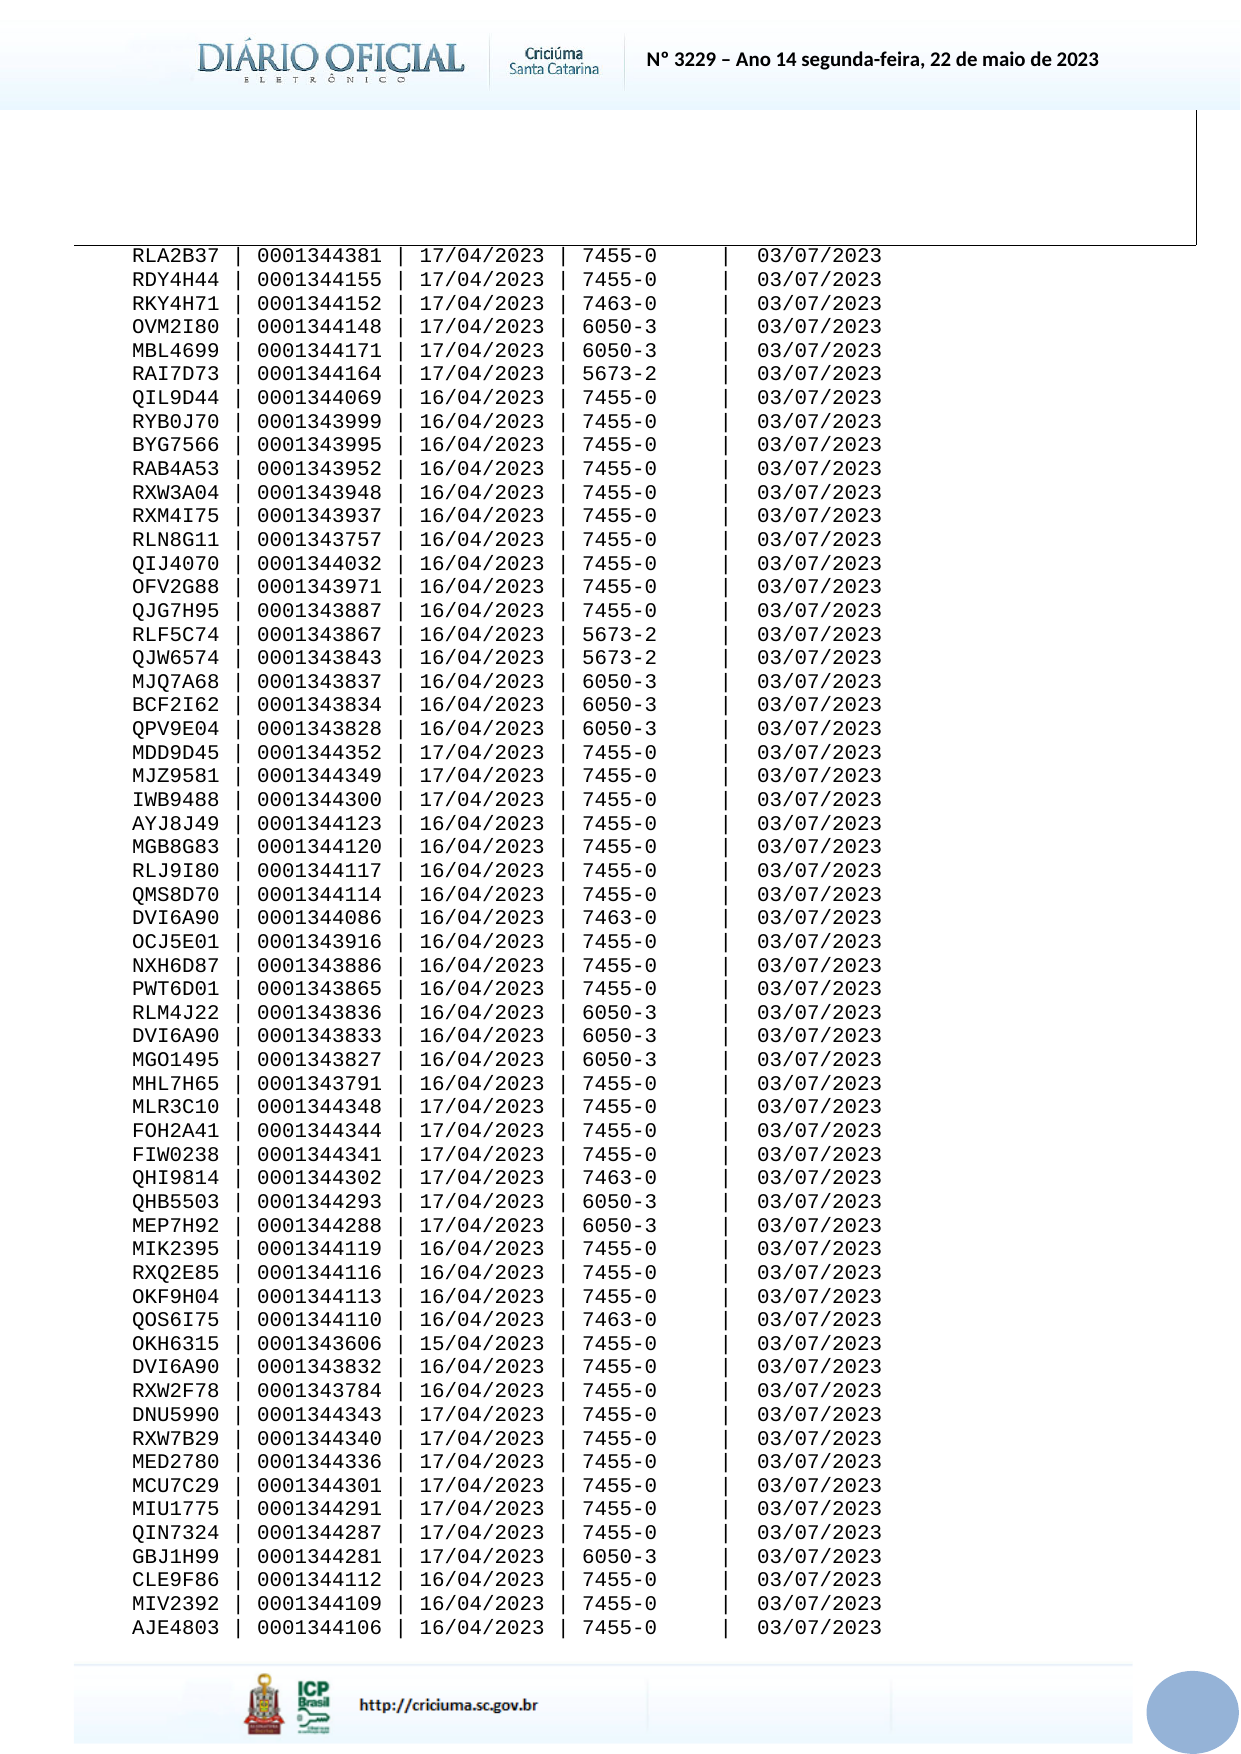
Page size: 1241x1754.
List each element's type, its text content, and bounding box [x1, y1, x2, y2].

text OKH6315 | 0001343606 | 15/04/2023 | 7455-0 | 03/07/2023 [44, 1333, 1196, 1357]
text MHL7H65 | 0001343791 | 16/04/2023 | 7455-0 | 03/07/2023 [44, 1073, 1196, 1096]
text PWT6D01 | 0001343865 | 16/04/2023 | 7455-0 | 03/07/2023 [44, 978, 1196, 1002]
text RXW3A04 | 0001343948 | 16/04/2023 | 7455-0 | 03/07/2023 [44, 482, 1196, 505]
text NXH6D87 | 0001343886 | 16/04/2023 | 7455-0 | 03/07/2023 [44, 954, 1196, 978]
text QIL9D44 | 0001344069 | 16/04/2023 | 7455-0 | 03/07/2023 [44, 387, 1196, 411]
text QIN7324 | 0001344287 | 17/04/2023 | 7455-0 | 03/07/2023 [44, 1522, 1196, 1546]
text BYG7566 | 0001343995 | 16/04/2023 | 7455-0 | 03/07/2023 [44, 434, 1196, 458]
text RLA2B37 | 0001344381 | 17/04/2023 | 7455-0 | 03/07/2023 [44, 245, 1196, 269]
text MIV2392 | 0001344109 | 16/04/2023 | 7455-0 | 03/07/2023 [44, 1593, 1196, 1617]
text QOS6I75 | 0001344110 | 16/04/2023 | 7463-0 | 03/07/2023 [44, 1309, 1196, 1333]
text MIU1775 | 0001344291 | 17/04/2023 | 7455-0 | 03/07/2023 [44, 1498, 1196, 1522]
text RXM4I75 | 0001343937 | 16/04/2023 | 7455-0 | 03/07/2023 [44, 505, 1196, 529]
text AJE4803 | 0001344106 | 16/04/2023 | 7455-0 | 03/07/2023 [44, 1617, 1196, 1640]
text QJW6574 | 0001343843 | 16/04/2023 | 5673-2 | 03/07/2023 [44, 647, 1196, 671]
text DVI6A90 | 0001344086 | 16/04/2023 | 7463-0 | 03/07/2023 [44, 907, 1196, 931]
text MIK2395 | 0001344119 | 16/04/2023 | 7455-0 | 03/07/2023 [44, 1238, 1196, 1262]
text RAI7D73 | 0001344164 | 17/04/2023 | 5673-2 | 03/07/2023 [44, 363, 1196, 387]
text MGO1495 | 0001343827 | 16/04/2023 | 6050-3 | 03/07/2023 [44, 1049, 1196, 1073]
text OKF9H04 | 0001344113 | 16/04/2023 | 7455-0 | 03/07/2023 [44, 1286, 1196, 1309]
text DVI6A90 | 0001343832 | 16/04/2023 | 7455-0 | 03/07/2023 [44, 1357, 1196, 1380]
text FOH2A41 | 0001344344 | 17/04/2023 | 7455-0 | 03/07/2023 [44, 1120, 1196, 1144]
text RAB4A53 | 0001343952 | 16/04/2023 | 7455-0 | 03/07/2023 [44, 458, 1196, 482]
text DNU5990 | 0001344343 | 17/04/2023 | 7455-0 | 03/07/2023 [44, 1404, 1196, 1427]
text DVI6A90 | 0001343833 | 16/04/2023 | 6050-3 | 03/07/2023 [44, 1026, 1196, 1049]
text AYJ8J49 | 0001344123 | 16/04/2023 | 7455-0 | 03/07/2023 [44, 813, 1196, 836]
text OFV2G88 | 0001343971 | 16/04/2023 | 7455-0 | 03/07/2023 [44, 576, 1196, 600]
text MLR3C10 | 0001344348 | 17/04/2023 | 7455-0 | 03/07/2023 [44, 1096, 1196, 1120]
text OCJ5E01 | 0001343916 | 16/04/2023 | 7455-0 | 03/07/2023 [44, 931, 1196, 954]
text RXQ2E85 | 0001344116 | 16/04/2023 | 7455-0 | 03/07/2023 [44, 1262, 1196, 1286]
text MGB8G83 | 0001344120 | 16/04/2023 | 7455-0 | 03/07/2023 [44, 836, 1196, 860]
text QPV9E04 | 0001343828 | 16/04/2023 | 6050-3 | 03/07/2023 [44, 718, 1196, 742]
text MED2780 | 0001344336 | 17/04/2023 | 7455-0 | 03/07/2023 [44, 1451, 1196, 1475]
text MDD9D45 | 0001344352 | 17/04/2023 | 7455-0 | 03/07/2023 [44, 742, 1196, 765]
text RLN8G11 | 0001343757 | 16/04/2023 | 7455-0 | 03/07/2023 [44, 529, 1196, 553]
text RKY4H71 | 0001344152 | 17/04/2023 | 7463-0 | 03/07/2023 [44, 292, 1196, 316]
text RLM4J22 | 0001343836 | 16/04/2023 | 6050-3 | 03/07/2023 [44, 1002, 1196, 1026]
text QJG7H95 | 0001343887 | 16/04/2023 | 7455-0 | 03/07/2023 [44, 600, 1196, 623]
text MJZ9581 | 0001344349 | 17/04/2023 | 7455-0 | 03/07/2023 [44, 765, 1196, 789]
text RYB0J70 | 0001343999 | 16/04/2023 | 7455-0 | 03/07/2023 [44, 411, 1196, 434]
text CLE9F86 | 0001344112 | 16/04/2023 | 7455-0 | 03/07/2023 [44, 1569, 1196, 1593]
text BCF2I62 | 0001343834 | 16/04/2023 | 6050-3 | 03/07/2023 [44, 694, 1196, 718]
text RLJ9I80 | 0001344117 | 16/04/2023 | 7455-0 | 03/07/2023 [44, 860, 1196, 884]
text OVM2I80 | 0001344148 | 17/04/2023 | 6050-3 | 03/07/2023 [44, 316, 1196, 340]
text RXW7B29 | 0001344340 | 17/04/2023 | 7455-0 | 03/07/2023 [44, 1427, 1196, 1451]
text FIW0238 | 0001344341 | 17/04/2023 | 7455-0 | 03/07/2023 [44, 1144, 1196, 1167]
text MEP7H92 | 0001344288 | 17/04/2023 | 6050-3 | 03/07/2023 [44, 1215, 1196, 1238]
text RDY4H44 | 0001344155 | 17/04/2023 | 7455-0 | 03/07/2023 [44, 269, 1196, 292]
text GBJ1H99 | 0001344281 | 17/04/2023 | 6050-3 | 03/07/2023 [44, 1546, 1196, 1569]
text QHI9814 | 0001344302 | 17/04/2023 | 7463-0 | 03/07/2023 [44, 1167, 1196, 1191]
text QMS8D70 | 0001344114 | 16/04/2023 | 7455-0 | 03/07/2023 [44, 884, 1196, 907]
text RXW2F78 | 0001343784 | 16/04/2023 | 7455-0 | 03/07/2023 [44, 1380, 1196, 1404]
text RLF5C74 | 0001343867 | 16/04/2023 | 5673-2 | 03/07/2023 [44, 623, 1196, 647]
text IWB9488 | 0001344300 | 17/04/2023 | 7455-0 | 03/07/2023 [44, 789, 1196, 813]
text QHB5503 | 0001344293 | 17/04/2023 | 6050-3 | 03/07/2023 [44, 1191, 1196, 1215]
text MCU7C29 | 0001344301 | 17/04/2023 | 7455-0 | 03/07/2023 [44, 1475, 1196, 1498]
text QIJ4070 | 0001344032 | 16/04/2023 | 7455-0 | 03/07/2023 [44, 553, 1196, 576]
text MBL4699 | 0001344171 | 17/04/2023 | 6050-3 | 03/07/2023 [44, 340, 1196, 363]
text MJQ7A68 | 0001343837 | 16/04/2023 | 6050-3 | 03/07/2023 [44, 671, 1196, 694]
